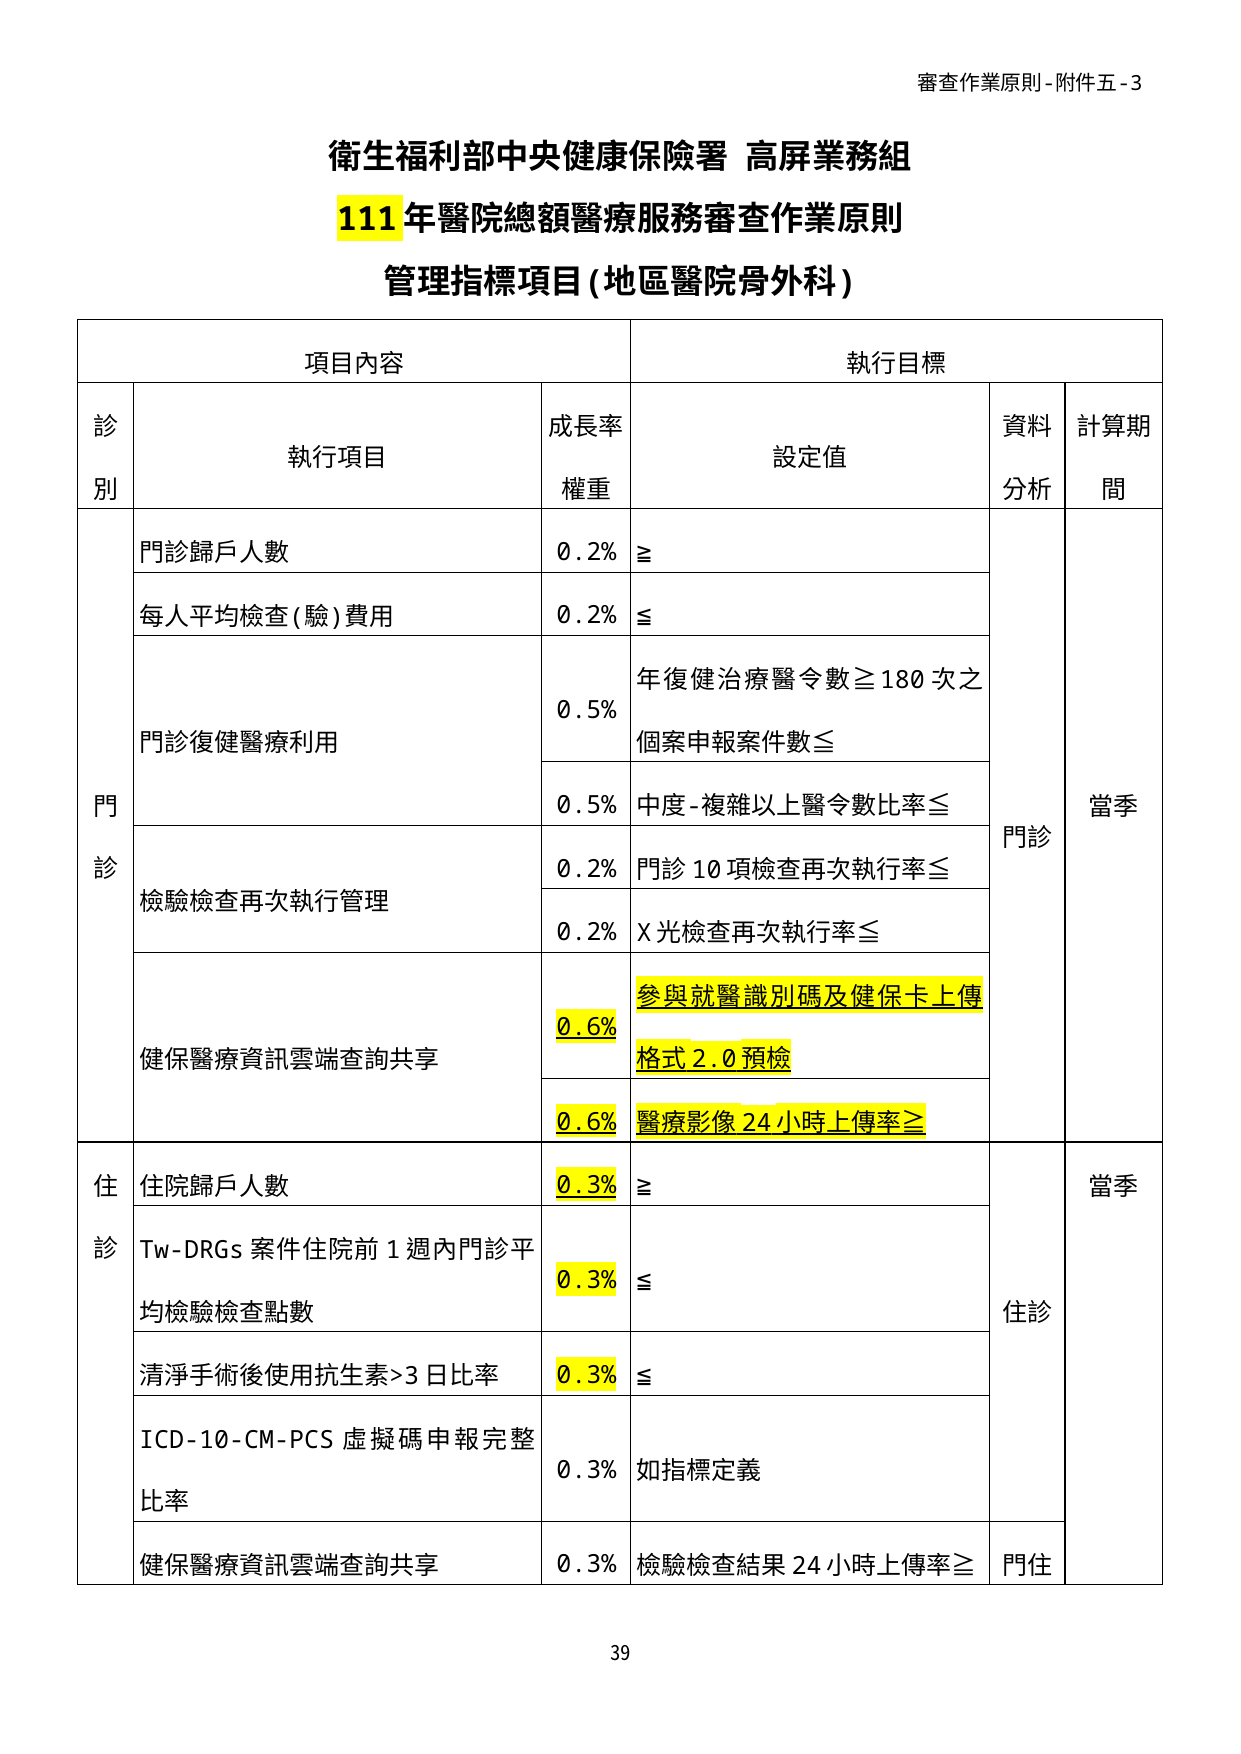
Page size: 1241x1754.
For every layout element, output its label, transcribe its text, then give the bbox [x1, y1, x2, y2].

table_cell 0.5% [542, 762, 630, 825]
table_cell X光檢查再次執行率≦ [631, 889, 989, 952]
table_cell ≦ [631, 573, 989, 635]
table_cell 0.3% [542, 1206, 630, 1331]
table_cell 門住 [990, 1522, 1064, 1584]
table_cell 門診 [78, 509, 133, 1141]
text 111年醫院總額醫療服務審查作業原則 [118, 175, 1148, 274]
table_cell 健保醫療資訊雲端查詢共享 [134, 953, 541, 1141]
table_cell ICD-10-CM-PCS虛擬碼申報完整比率 [134, 1396, 541, 1521]
text 管理指標項目(地區醫院骨外科) [118, 237, 1122, 300]
table_cell 檢驗檢查再次執行管理 [134, 826, 541, 952]
table_cell 0.6% [542, 1079, 630, 1141]
table_cell 0.2% [542, 509, 630, 572]
table_cell 住院歸戶人數 [134, 1143, 541, 1205]
table_cell 資料 分析 [990, 383, 1064, 508]
table_cell 參與就醫識別碼及健保卡上傳格式2.0預檢 [631, 953, 989, 1078]
table_cell 檢驗檢查結果24小時上傳率≧ [631, 1522, 989, 1584]
table_cell 住診 [990, 1143, 1064, 1521]
table_cell 設定值 [631, 383, 989, 508]
table_cell 門診10項檢查再次執行率≦ [631, 826, 989, 888]
table_cell 0.6% [542, 953, 630, 1078]
table_cell 住診 [78, 1143, 133, 1584]
table_cell 0.2% [542, 826, 630, 888]
table_cell 0.5% [542, 636, 630, 761]
table_cell ≦ [631, 1332, 989, 1394]
table_cell 當季 [1066, 1143, 1162, 1584]
table_cell 當季 [1066, 509, 1162, 1141]
table_cell 0.2% [542, 889, 630, 952]
table_cell 健保醫療資訊雲端查詢共享 [134, 1522, 541, 1584]
table_cell ≦ [631, 1206, 989, 1331]
table_cell Tw-DRGs案件住院前1週內門診平均檢驗檢查點數 [134, 1206, 541, 1331]
table_cell 門診 [990, 509, 1064, 1141]
table_cell 門診復健醫療利用 [134, 636, 541, 825]
table_cell 執行項目 [134, 383, 541, 508]
table_cell 0.3% [542, 1522, 630, 1584]
table_cell 成長率權重 [542, 383, 630, 508]
table_cell 如指標定義 [631, 1396, 989, 1521]
table_cell 門診歸戶人數 [134, 509, 541, 572]
table_cell 每人平均檢查(驗)費用 [134, 573, 541, 635]
text [902, 59, 1174, 111]
text 審查作業原則-附件五-3 [917, 66, 1159, 97]
table_cell ≧ [631, 509, 989, 572]
table_cell 中度-複雜以上醫令數比率≦ [631, 762, 989, 825]
table_cell 0.2% [542, 573, 630, 635]
table_cell 0.3% [542, 1332, 630, 1394]
table_header 項目內容 [78, 320, 630, 382]
table_cell ≧ [631, 1143, 989, 1205]
table_cell 年復健治療醫令數≧180次之個案申報案件數≦ [631, 636, 989, 761]
table_cell 計算期間 [1066, 383, 1162, 508]
table_header 執行目標 [631, 320, 1162, 382]
table_cell 0.3% [542, 1143, 630, 1205]
table_cell 醫療影像24小時上傳率≧ [631, 1079, 989, 1141]
table_cell 0.3% [542, 1396, 630, 1521]
table_cell 清淨手術後使用抗生素>3日比率 [134, 1332, 541, 1394]
text 衛生福利部中央健康保險署 高屏業務組 [118, 112, 1122, 175]
table_cell 診別 [78, 383, 133, 508]
